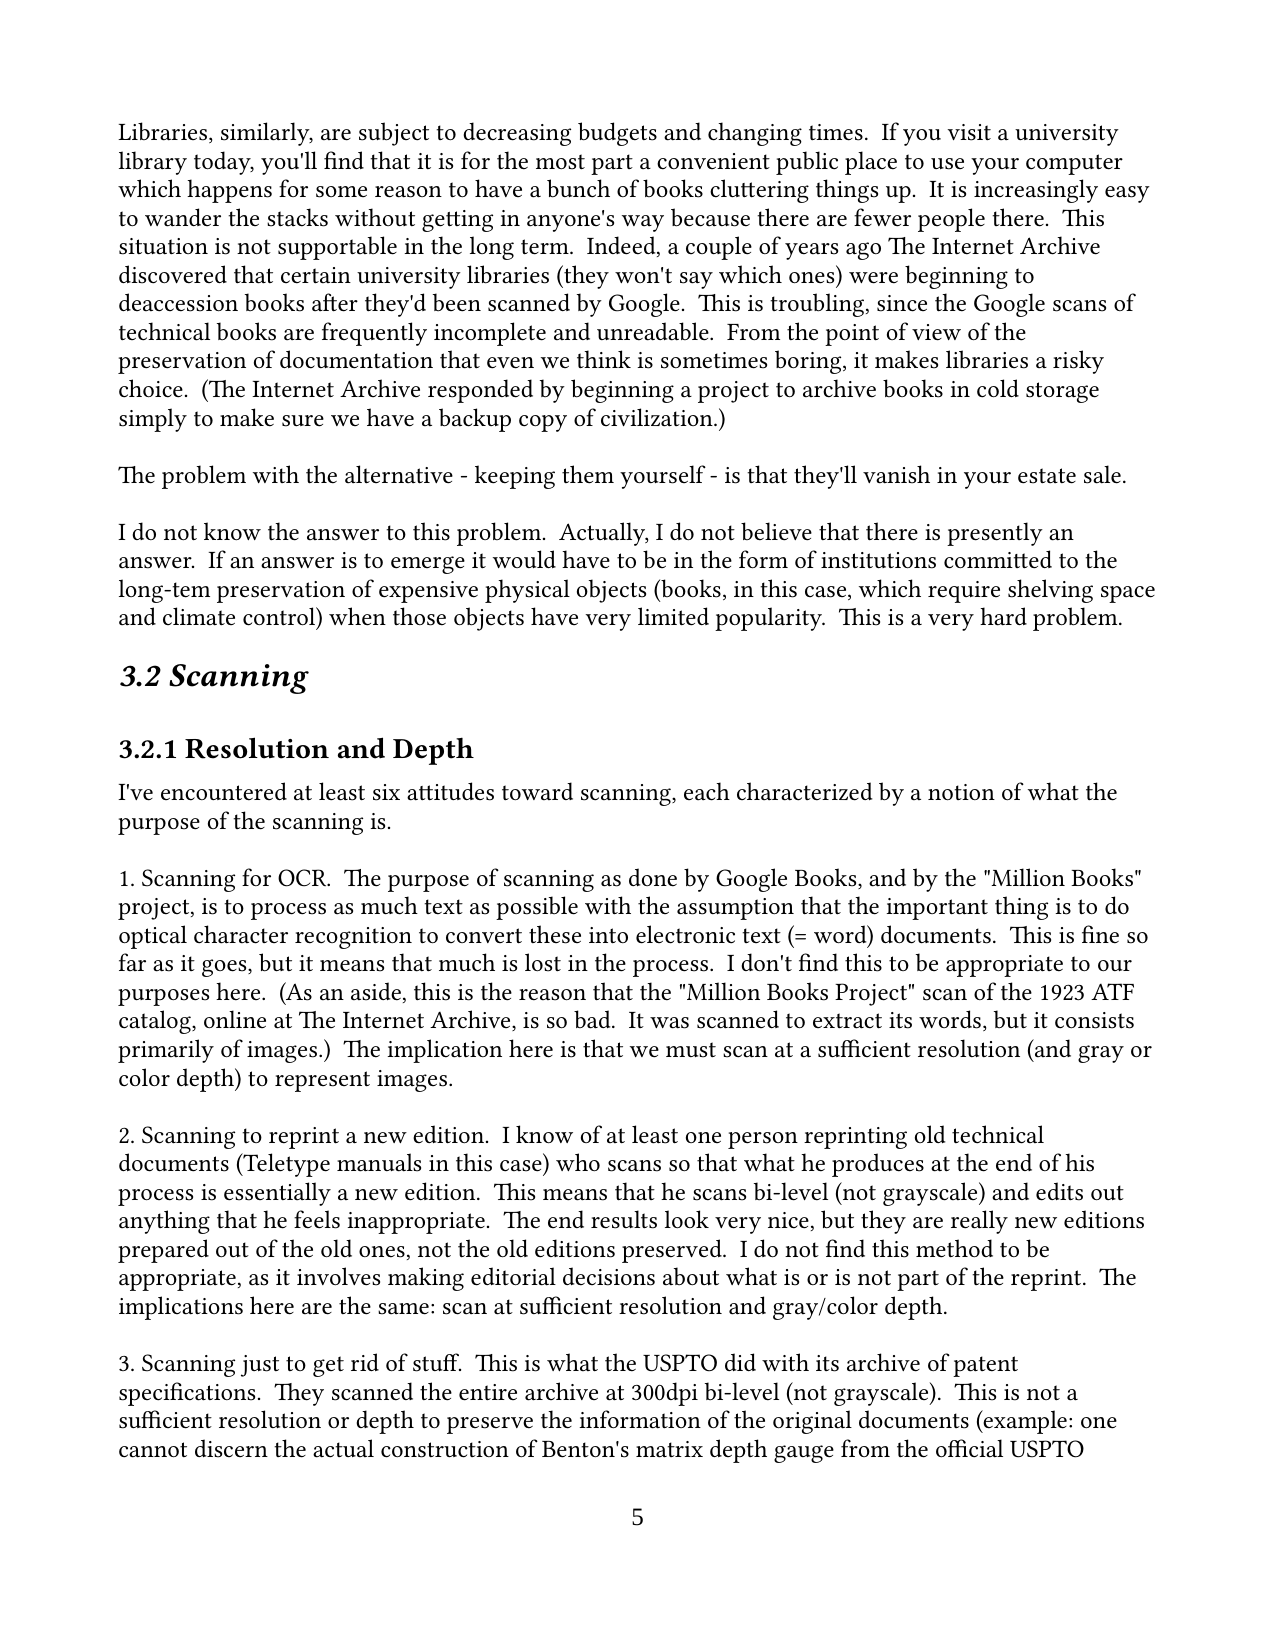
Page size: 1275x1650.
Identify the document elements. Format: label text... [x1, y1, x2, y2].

text 3. Scanning just to get rid of stuff. This is what the USPTO did with its archive of patent specifications. They scanned the entire archive at 300dpi bi-level (not grayscale). This is not a sufficient resolution or depth to preserve the information of the original documents (example: one cannot discern the actual construction of Benton's matrix depth gauge from the official USPTO [118, 1349, 1157, 1463]
text The problem with the alternative - keeping them yourself - is that they'll vanish in your estate sale. [118, 461, 1157, 489]
text Libraries, similarly, are subject to decreasing budgets and changing times. If you visit a university library today, you'll find that it is for the most part a convenient public place to use your computer which happens for some reason to have a bunch of books cluttering things up. It is increasingly easy to wander the stacks without getting in anyone's way because there are fewer people there. This situation is not supportable in the long term. Indeed, a couple of years ago The Internet Archive discovered that certain university libraries (they won't say which ones) were beginning to deaccession books after they'd been scanned by Google. This is troubling, since the Google scans of technical books are frequently incomplete and unreadable. From the point of view of the preservation of documentation that even we think is sometimes boring, it makes libraries a risky choice. (The Internet Archive responded by beginning a project to archive books in cold storage simply to make sure we have a backup copy of civilization.) [118, 118, 1157, 432]
text 1. Scanning for OCR. The purpose of scanning as done by Google Books, and by the "Million Books" project, is to process as much text as possible with the assumption that the important thing is to do optical character recognition to convert these into electronic text (= word) documents. This is fine so far as it goes, but it means that much is lost in the process. I don't find this to be appropriate to our purposes here. (As an aside, this is the reason that the "Million Books Project" scan of the 1923 ATF catalog, online at The Internet Archive, is so bad. It was scanned to extract its words, but it consists primarily of images.) The implication here is that we must scan at a sufficient resolution (and gray or color depth) to represent images. [118, 864, 1157, 1092]
subtitle 3.2.1 Resolution and Depth [118, 732, 1157, 766]
text I've encountered at least six attitudes toward scanning, each characterized by a notion of what the purpose of the scanning is. [118, 778, 1157, 835]
text I do not know the answer to this problem. Actually, I do not believe that there is presently an answer. If an answer is to emerge it would have to be in the form of institutions committed to the long-tem preservation of expensive physical objects (books, in this case, which require shelving space and climate control) when those objects have very limited popularity. This is a very hard problem. [118, 518, 1157, 632]
subtitle 3.2 Scanning [118, 657, 1157, 695]
text 2. Scanning to reprint a new edition. I know of at least one person reprinting old technical documents (Teletype manuals in this case) who scans so that what he produces at the end of his process is essentially a new edition. This means that he scans bi-level (not grayscale) and edits out anything that he feels inappropriate. The end results look very nice, but they are really new editions prepared out of the old ones, not the old editions preserved. I do not find this method to be appropriate, as it involves making editorial decisions about what is or is not part of the reprint. The implications here are the same: scan at sufficient resolution and gray/color depth. [118, 1121, 1157, 1320]
